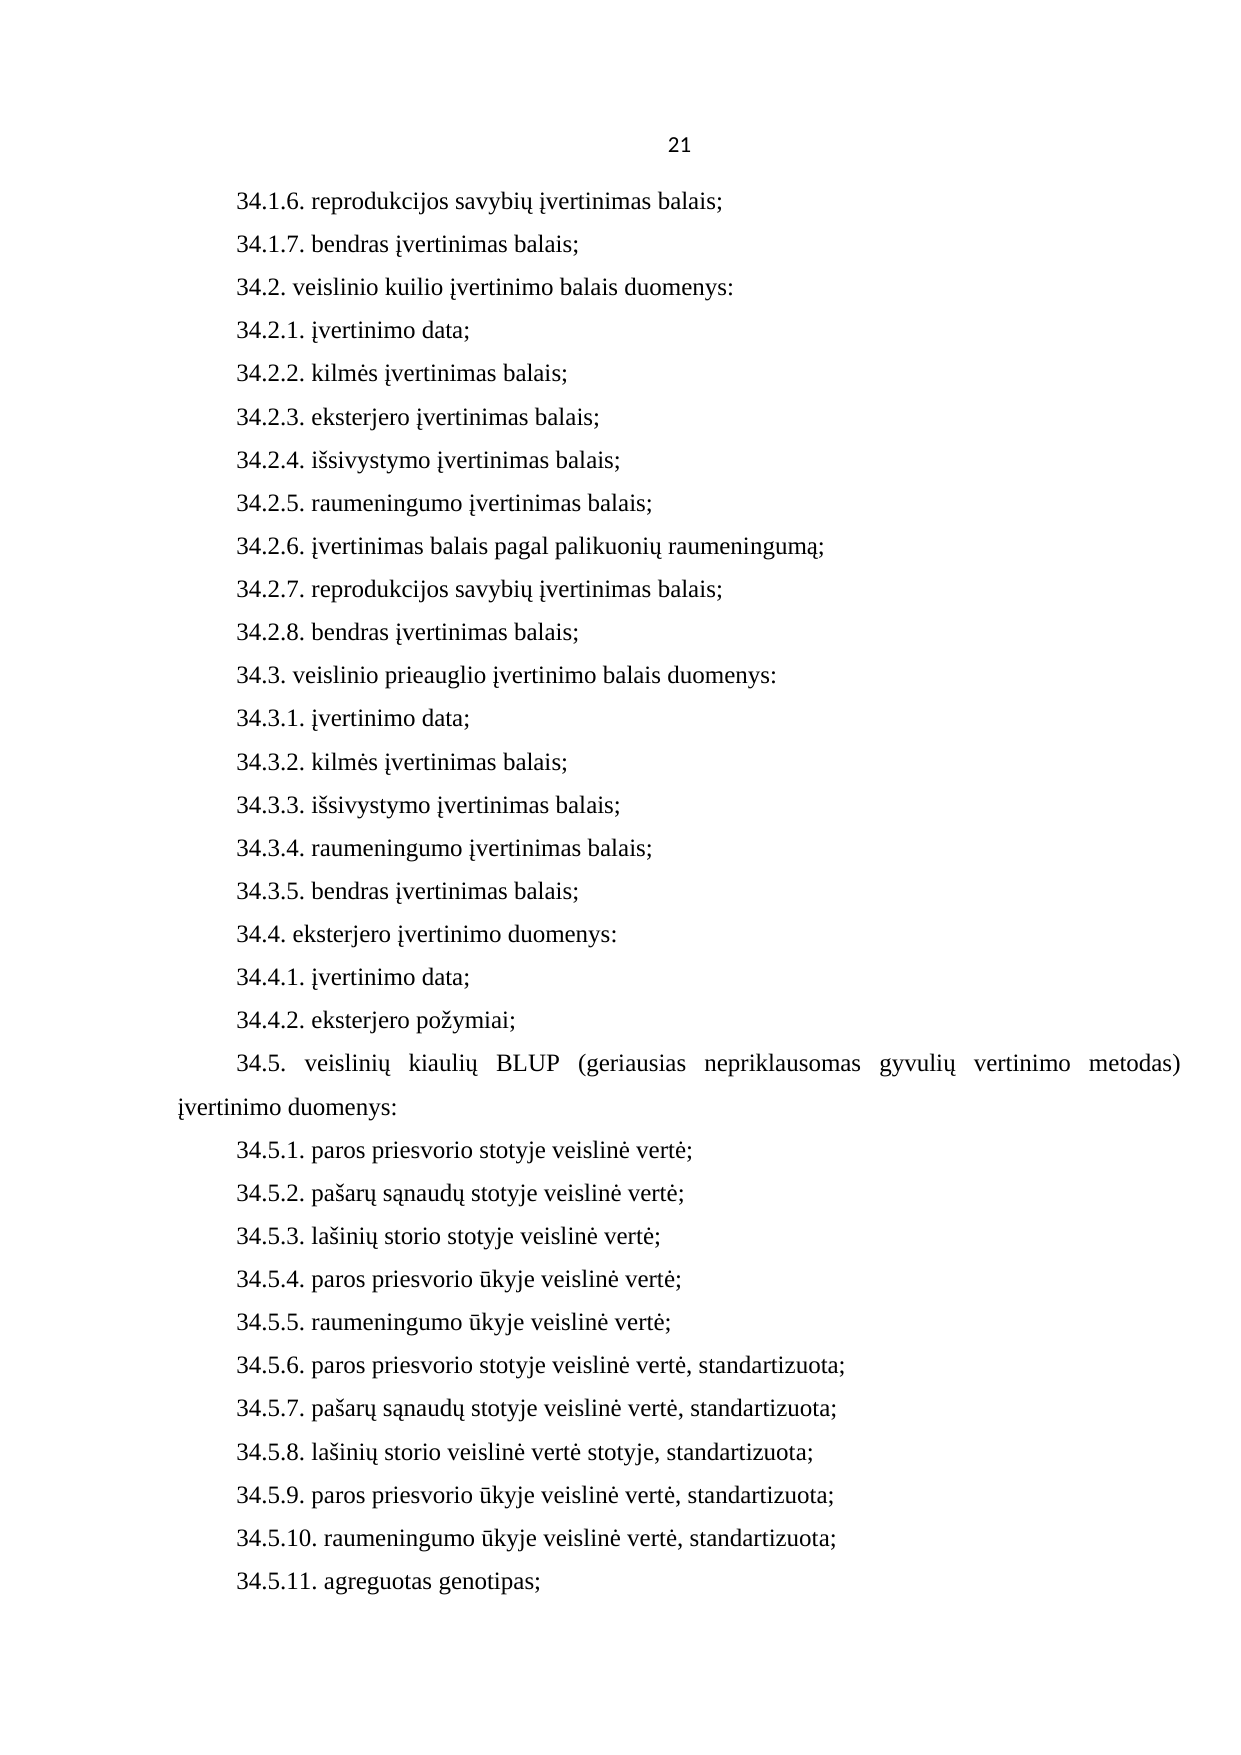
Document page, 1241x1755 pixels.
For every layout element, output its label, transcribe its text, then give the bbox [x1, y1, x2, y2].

text 34.5.4. paros priesvorio ūkyje veislinė vertė; [177, 1264, 1181, 1293]
text 34.3. veislinio prieauglio įvertinimo balais duomenys: [177, 660, 1181, 689]
text 34.3.5. bendras įvertinimas balais; [177, 876, 1181, 905]
text 34.5.3. lašinių storio stotyje veislinė vertė; [177, 1221, 1181, 1250]
text 34.5.6. paros priesvorio stotyje veislinė vertė, standartizuota; [177, 1350, 1181, 1379]
text 34.5.5. raumeningumo ūkyje veislinė vertė; [177, 1307, 1181, 1336]
text 34.4.1. įvertinimo data; [177, 962, 1181, 991]
text 34.5.7. pašarų sąnaudų stotyje veislinė vertė, standartizuota; [177, 1393, 1181, 1422]
text 34.2.3. eksterjero įvertinimas balais; [177, 402, 1181, 430]
text 34.2.5. raumeningumo įvertinimas balais; [177, 488, 1181, 517]
text 34.2.7. reprodukcijos savybių įvertinimas balais; [177, 574, 1181, 603]
text 34.3.1. įvertinimo data; [177, 703, 1181, 732]
text 34.1.6. reprodukcijos savybių įvertinimas balais; [177, 186, 1181, 215]
text 34.3.3. išsivystymo įvertinimas balais; [177, 790, 1181, 818]
text 34.5.8. lašinių storio veislinė vertė stotyje, standartizuota; [177, 1437, 1181, 1465]
text 34.5.10. raumeningumo ūkyje veislinė vertė, standartizuota; [177, 1523, 1181, 1552]
text 34.2.2. kilmės įvertinimas balais; [177, 358, 1181, 387]
text 34.5.2. pašarų sąnaudų stotyje veislinė vertė; [177, 1178, 1181, 1207]
text 34.3.4. raumeningumo įvertinimas balais; [177, 833, 1181, 862]
text 34.5. veislinių kiaulių BLUP (geriausias nepriklausomas gyvulių vertinimo metodas) įvertinimo duomenys: [177, 1048, 1181, 1120]
text 34.5.1. paros priesvorio stotyje veislinė vertė; [177, 1135, 1181, 1163]
text 34.2.6. įvertinimas balais pagal palikuonių raumeningumą; [177, 531, 1181, 560]
text 34.2.1. įvertinimo data; [177, 315, 1181, 344]
text 34.4.2. eksterjero požymiai; [177, 1005, 1181, 1034]
text 34.5.9. paros priesvorio ūkyje veislinė vertė, standartizuota; [177, 1480, 1181, 1508]
text 34.2.8. bendras įvertinimas balais; [177, 617, 1181, 646]
text 34.1.7. bendras įvertinimas balais; [177, 229, 1181, 258]
text 34.2.4. išsivystymo įvertinimas balais; [177, 445, 1181, 473]
text 34.3.2. kilmės įvertinimas balais; [177, 747, 1181, 775]
text 34.5.11. agreguotas genotipas; [177, 1566, 1181, 1595]
text 34.4. eksterjero įvertinimo duomenys: [177, 919, 1181, 948]
text 34.2. veislinio kuilio įvertinimo balais duomenys: [177, 272, 1181, 301]
